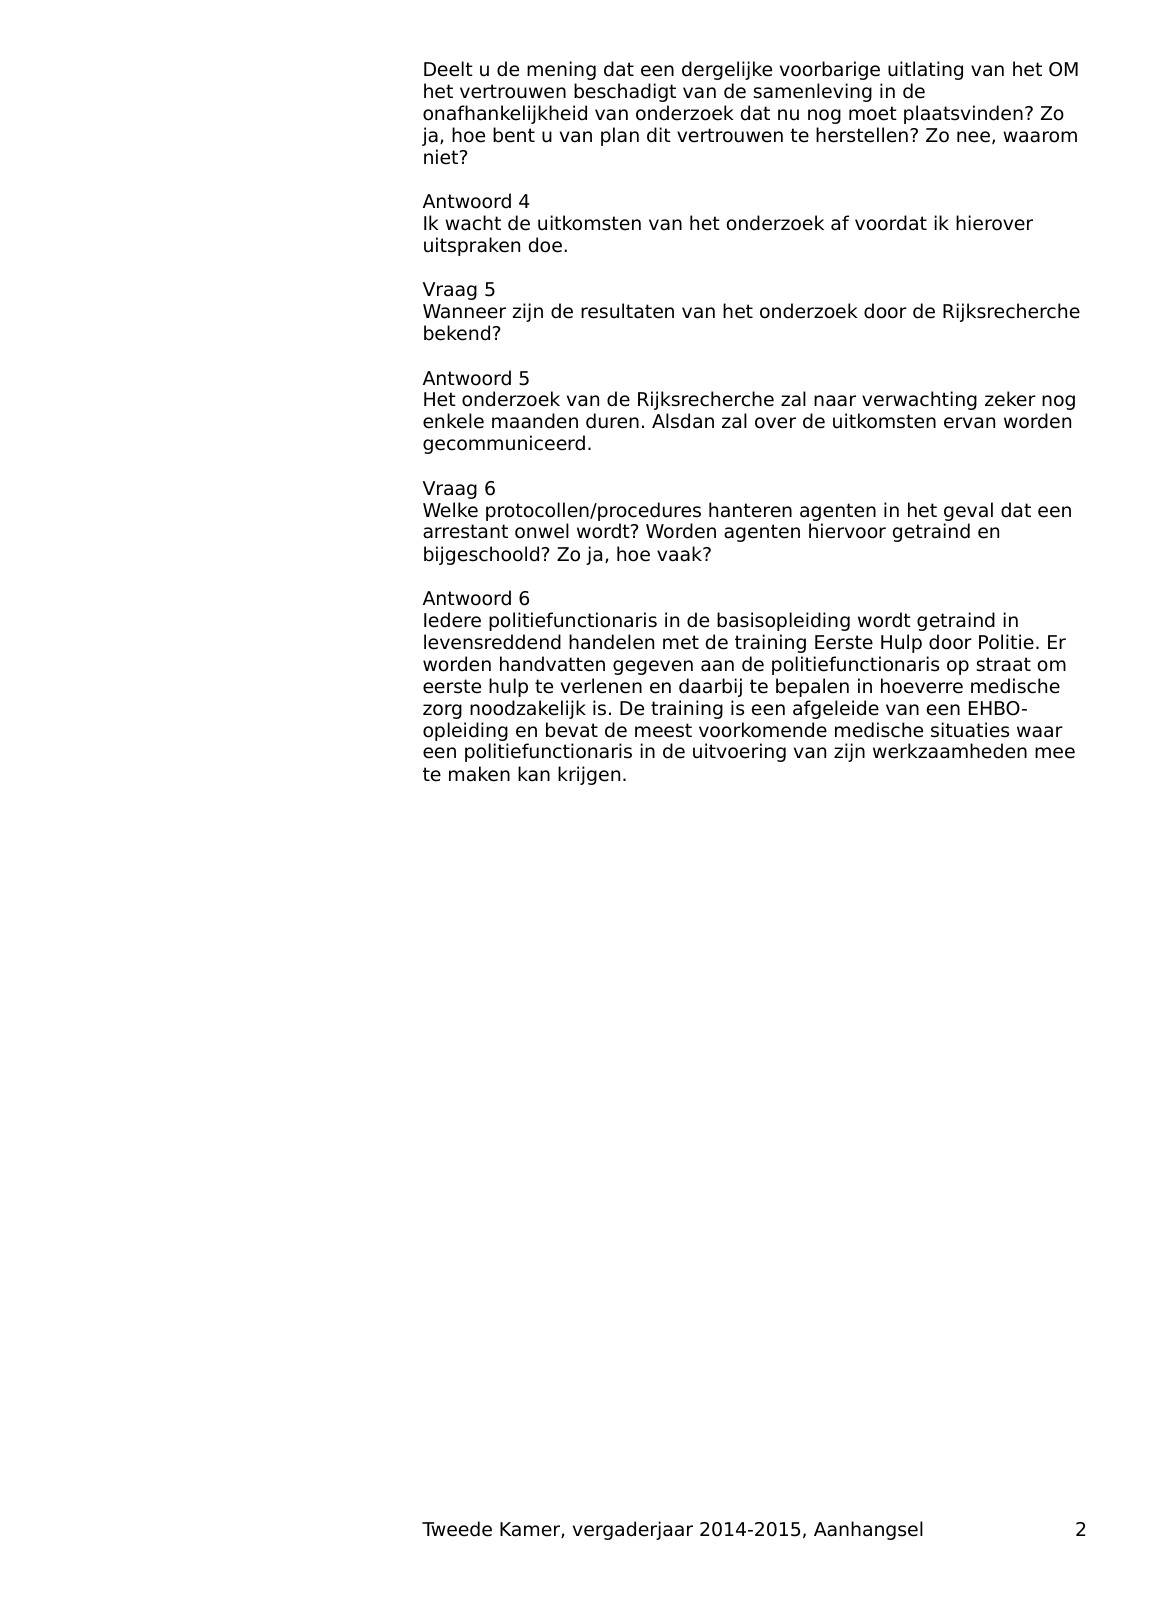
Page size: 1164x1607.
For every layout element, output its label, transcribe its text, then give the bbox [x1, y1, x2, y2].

text Het onderzoek van de Rijksrecherche zal naar verwachting zeker nog enkele maanden duren. Alsdan zal over de uitkomsten ervan worden gecommuniceerd. [422, 389, 1087, 455]
text Vraag 5 [422, 279, 1087, 301]
text Antwoord 4 [422, 191, 1087, 213]
text Wanneer zijn de resultaten van het onderzoek door de Rijksrecherche bekend? [422, 301, 1087, 345]
text Iedere politiefunctionaris in de basisopleiding wordt getraind in levensreddend handelen met de training Eerste Hulp door Politie. Er worden handvatten gegeven aan de politiefunctionaris op straat om eerste hulp te verlenen en daarbij te bepalen in hoeverre medische zorg noodzakelijk is. De training is een afgeleide van een EHBO-opleiding en bevat de meest voorkomende medische situaties waar een politiefunctionaris in de uitvoering van zijn werkzaamheden mee te maken kan krijgen. [422, 609, 1087, 785]
text Ik wacht de uitkomsten van het onderzoek af voordat ik hierover uitspraken doe. [422, 213, 1087, 257]
text Vraag 6 [422, 477, 1087, 499]
text Antwoord 6 [422, 588, 1087, 609]
text Welke protocollen/procedures hanteren agenten in het geval dat een arrestant onwel wordt? Worden agenten hiervoor getraind en bijgeschoold? Zo ja, hoe vaak? [422, 499, 1087, 565]
text Deelt u de mening dat een dergelijke voorbarige uitlating van het OM het vertrouwen beschadigt van de samenleving in de onafhankelijkheid van onderzoek dat nu nog moet plaatsvinden? Zo ja, hoe bent u van plan dit vertrouwen te herstellen? Zo nee, waarom niet? [422, 59, 1087, 169]
text Antwoord 5 [422, 367, 1087, 389]
